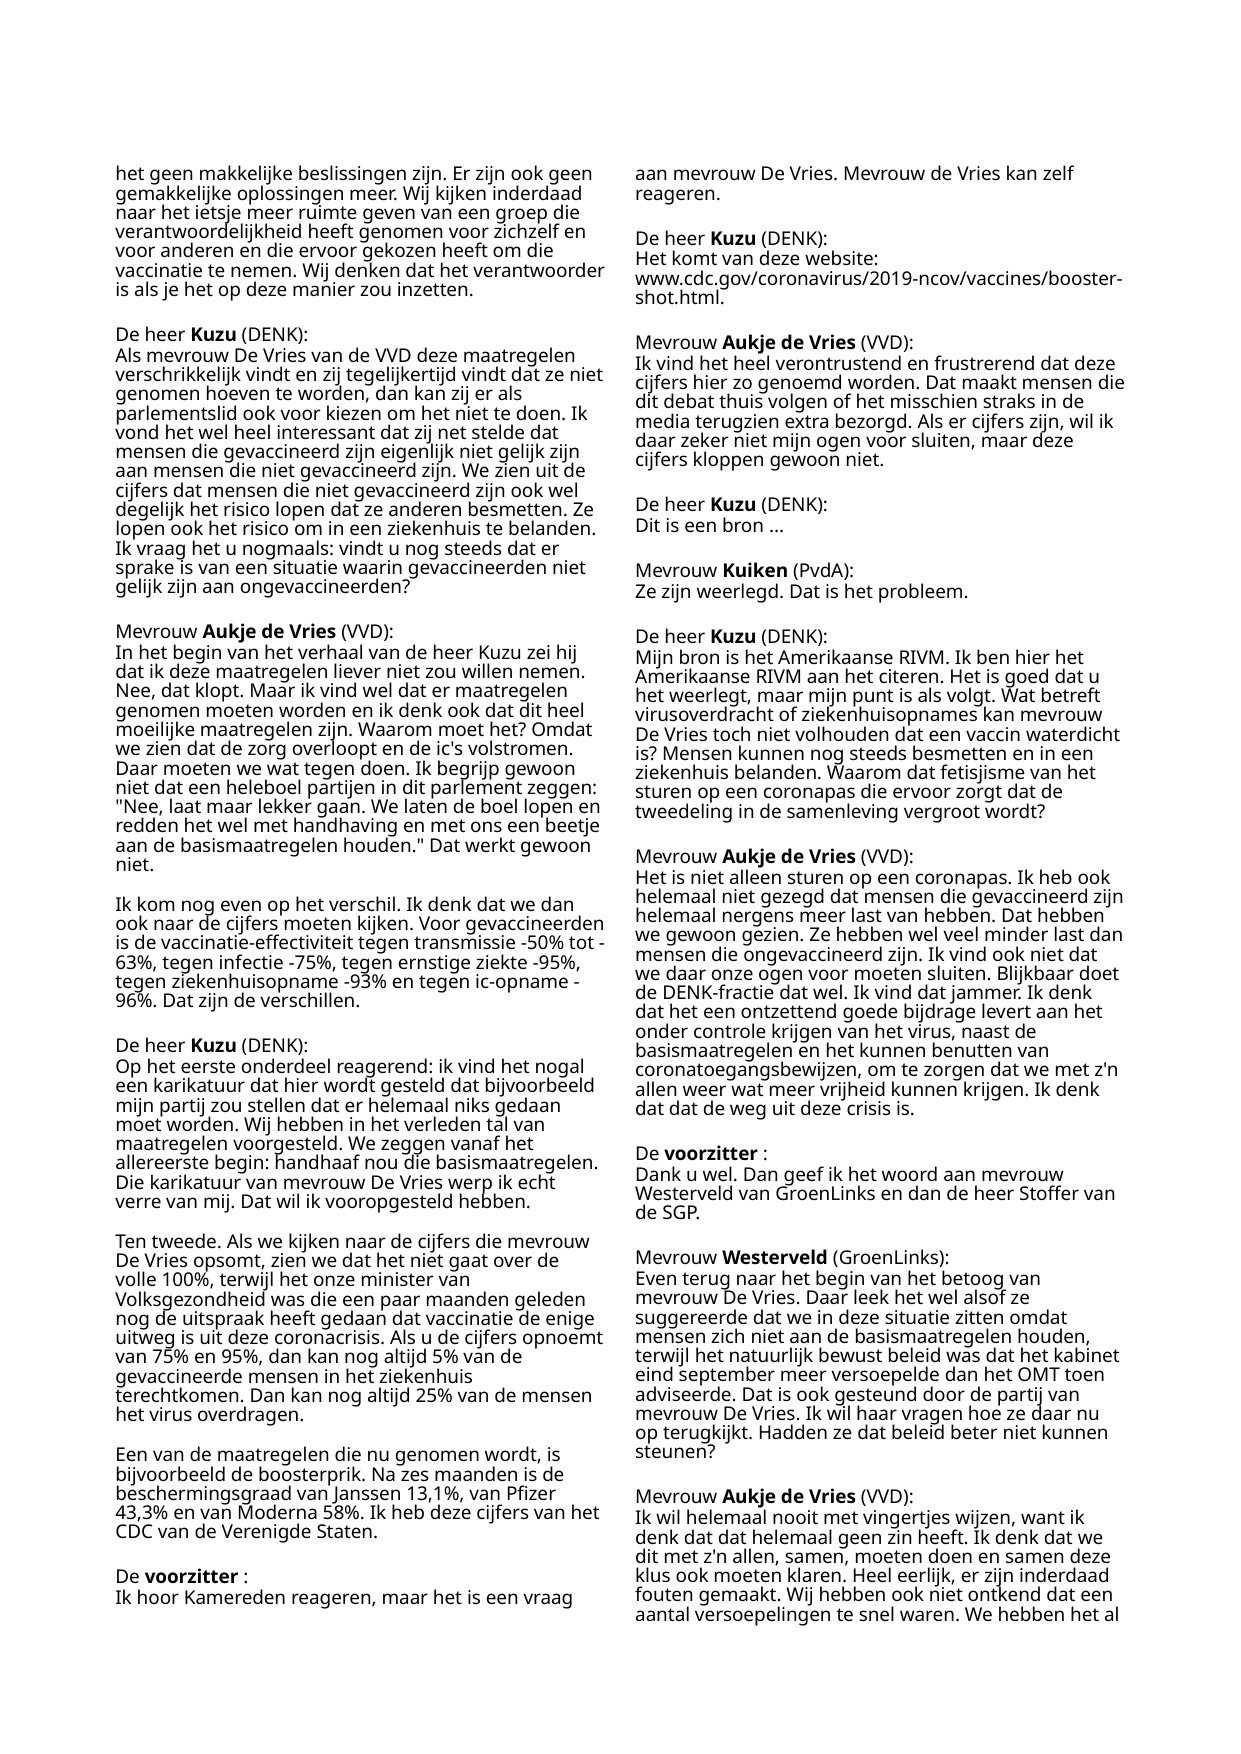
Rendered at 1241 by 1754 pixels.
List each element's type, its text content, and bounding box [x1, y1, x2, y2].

text aan mevrouw De Vries. Mevrouw de Vries kan zelf reageren. [635, 165, 1125, 204]
text Mevrouw Aukje de Vries (VVD): [635, 843, 1125, 869]
text Op het eerste onderdeel reagerend: ik vind het nogal een karikatuur dat hier wordt gesteld dat bijvoorbeeld mijn partij zou stellen dat er helemaal niks gedaan moet worden. Wij hebben in het verleden tal van maatregelen voorgesteld. We zeggen vanaf het allereerste begin: handhaaf nou die basismaatregelen. Die karikatuur van mevrouw De Vries werp ik echt verre van mij. Dat wil ik vooropgesteld hebben. [115, 1058, 605, 1212]
text Ten tweede. Als we kijken naar de cijfers die mevrouw De Vries opsomt, zien we dat het niet gaat over de volle 100%, terwijl het onze minister van Volksgezondheid was die een paar maanden geleden nog de uitspraak heeft gedaan dat vaccinatie de enige uitweg is uit deze coronacrisis. Als u de cijfers opnoemt van 75% en 95%, dan kan nog altijd 5% van de gevaccineerde mensen in het ziekenhuis terechtkomen. Dan kan nog altijd 25% van de mensen het virus overdragen. [115, 1233, 605, 1426]
text Een van de maatregelen die nu genomen wordt, is bijvoorbeeld de boosterprik. Na zes maanden is de beschermingsgraad van Janssen 13,1%, van Pfizer 43,3% en van Moderna 58%. Ik heb deze cijfers van het CDC van de Verenigde Staten. [115, 1446, 605, 1543]
text Mevrouw Kuiken (PvdA): [635, 557, 1125, 583]
text De heer Kuzu (DENK): [115, 321, 605, 347]
text het geen makkelijke beslissingen zijn. Er zijn ook geen gemakkelijke oplossingen meer. Wij kijken inderdaad naar het ietsje meer ruimte geven van een groep die verantwoordelijkheid heeft genomen voor zichzelf en voor anderen en die ervoor gekozen heeft om die vaccinatie te nemen. Wij denken dat het verantwoorder is als je het op deze manier zou inzetten. [115, 165, 605, 300]
text Dank u wel. Dan geef ik het woord aan mevrouw Westerveld van GroenLinks en dan de heer Stoffer van de SGP. [635, 1166, 1125, 1223]
text Ik wil helemaal nooit met vingertjes wijzen, want ik denk dat dat helemaal geen zin heeft. Ik denk dat we dit met z'n allen, samen, moeten doen en samen deze klus ook moeten klaren. Heel eerlijk, er zijn inderdaad fouten gemaakt. Wij hebben ook niet ontkend dat een aantal versoepelingen te snel waren. We hebben het al [635, 1509, 1125, 1625]
text De heer Kuzu (DENK): [635, 491, 1125, 517]
text Als mevrouw De Vries van de VVD deze maatregelen verschrikkelijk vindt en zij tegelijkertijd vindt dat ze niet genomen hoeven te worden, dan kan zij er als parlementslid ook voor kiezen om het niet te doen. Ik vond het wel heel interessant dat zij net stelde dat mensen die gevaccineerd zijn eigenlijk niet gelijk zijn aan mensen die niet gevaccineerd zijn. We zien uit de cijfers dat mensen die niet gevaccineerd zijn ook wel degelijk het risico lopen dat ze anderen besmetten. Ze lopen ook het risico om in een ziekenhuis te belanden. Ik vraag het u nogmaals: vindt u nog steeds dat er sprake is van een situatie waarin gevaccineerden niet gelijk zijn aan ongevaccineerden? [115, 347, 605, 597]
text De heer Kuzu (DENK): [115, 1032, 605, 1058]
text In het begin van het verhaal van de heer Kuzu zei hij dat ik deze maatregelen liever niet zou willen nemen. Nee, dat klopt. Maar ik vind wel dat er maatregelen genomen moeten worden en ik denk ook dat dit heel moeilijke maatregelen zijn. Waarom moet het? Omdat we zien dat de zorg overloopt en de ic's volstromen. Daar moeten we wat tegen doen. Ik begrijp gewoon niet dat een heleboel partijen in dit parlement zeggen: "Nee, laat maar lekker gaan. We laten de boel lopen en redden het wel met handhaving en met ons een beetje aan de basismaatregelen houden." Dat werkt gewoon niet. [115, 644, 605, 875]
text Even terug naar het begin van het betoog van mevrouw De Vries. Daar leek het wel alsof ze suggereerde dat we in deze situatie zitten omdat mensen zich niet aan de basismaatregelen houden, terwijl het natuurlijk bewust beleid was dat het kabinet eind september meer versoepelde dan het OMT toen adviseerde. Dat is ook gesteund door de partij van mevrouw De Vries. Ik wil haar vragen hoe ze daar nu op terugkijkt. Hadden ze dat beleid beter niet kunnen steunen? [635, 1270, 1125, 1463]
text De voorzitter : [635, 1140, 1125, 1166]
text Het komt van deze website: www.cdc.gov/coronavirus/2019-ncov/vaccines/booster-shot.html. [635, 250, 1125, 308]
text Mevrouw Westerveld (GroenLinks): [635, 1244, 1125, 1270]
text Dit is een bron ... [635, 517, 1125, 536]
text Het is niet alleen sturen op een coronapas. Ik heb ook helemaal niet gezegd dat mensen die gevaccineerd zijn helemaal nergens meer last van hebben. Dat hebben we gewoon gezien. Ze hebben wel veel minder last dan mensen die ongevaccineerd zijn. Ik vind ook niet dat we daar onze ogen voor moeten sluiten. Blijkbaar doet de DENK-fractie dat wel. Ik vind dat jammer. Ik denk dat het een ontzettend goede bijdrage levert aan het onder controle krijgen van het virus, naast de basismaatregelen en het kunnen benutten van coronatoegangsbewijzen, om te zorgen dat we met z'n allen weer wat meer vrijheid kunnen krijgen. Ik denk dat dat de weg uit deze crisis is. [635, 869, 1125, 1119]
text Mevrouw Aukje de Vries (VVD): [635, 1484, 1125, 1509]
text Mijn bron is het Amerikaanse RIVM. Ik ben hier het Amerikaanse RIVM aan het citeren. Het is goed dat u het weerlegt, maar mijn punt is als volgt. Wat betreft virusoverdracht of ziekenhuisopnames kan mevrouw De Vries toch niet volhouden dat een vaccin waterdicht is? Mensen kunnen nog steeds besmetten en in een ziekenhuis belanden. Waarom dat fetisjisme van het sturen op een coronapas die ervoor zorgt dat de tweedeling in de samenleving vergroot wordt? [635, 649, 1125, 822]
text De heer Kuzu (DENK): [635, 623, 1125, 649]
text De heer Kuzu (DENK): [635, 225, 1125, 250]
text Ik hoor Kamereden reageren, maar het is een vraag [115, 1589, 605, 1608]
text De voorzitter : [115, 1563, 605, 1589]
text Ik vind het heel verontrustend en frustrerend dat deze cijfers hier zo genoemd worden. Dat maakt mensen die dit debat thuis volgen of het misschien straks in de media terugzien extra bezorgd. Als er cijfers zijn, wil ik daar zeker niet mijn ogen voor sluiten, maar deze cijfers kloppen gewoon niet. [635, 355, 1125, 470]
text Ze zijn weerlegd. Dat is het probleem. [635, 583, 1125, 602]
text Mevrouw Aukje de Vries (VVD): [635, 329, 1125, 355]
text Mevrouw Aukje de Vries (VVD): [115, 618, 605, 644]
text Ik kom nog even op het verschil. Ik denk dat we dan ook naar de cijfers moeten kijken. Voor gevaccineerden is de vaccinatie-effectiviteit tegen transmissie -50% tot -63%, tegen infectie -75%, tegen ernstige ziekte -95%, tegen ziekenhuisopname -93% en tegen ic-opname -96%. Dat zijn de verschillen. [115, 896, 605, 1011]
